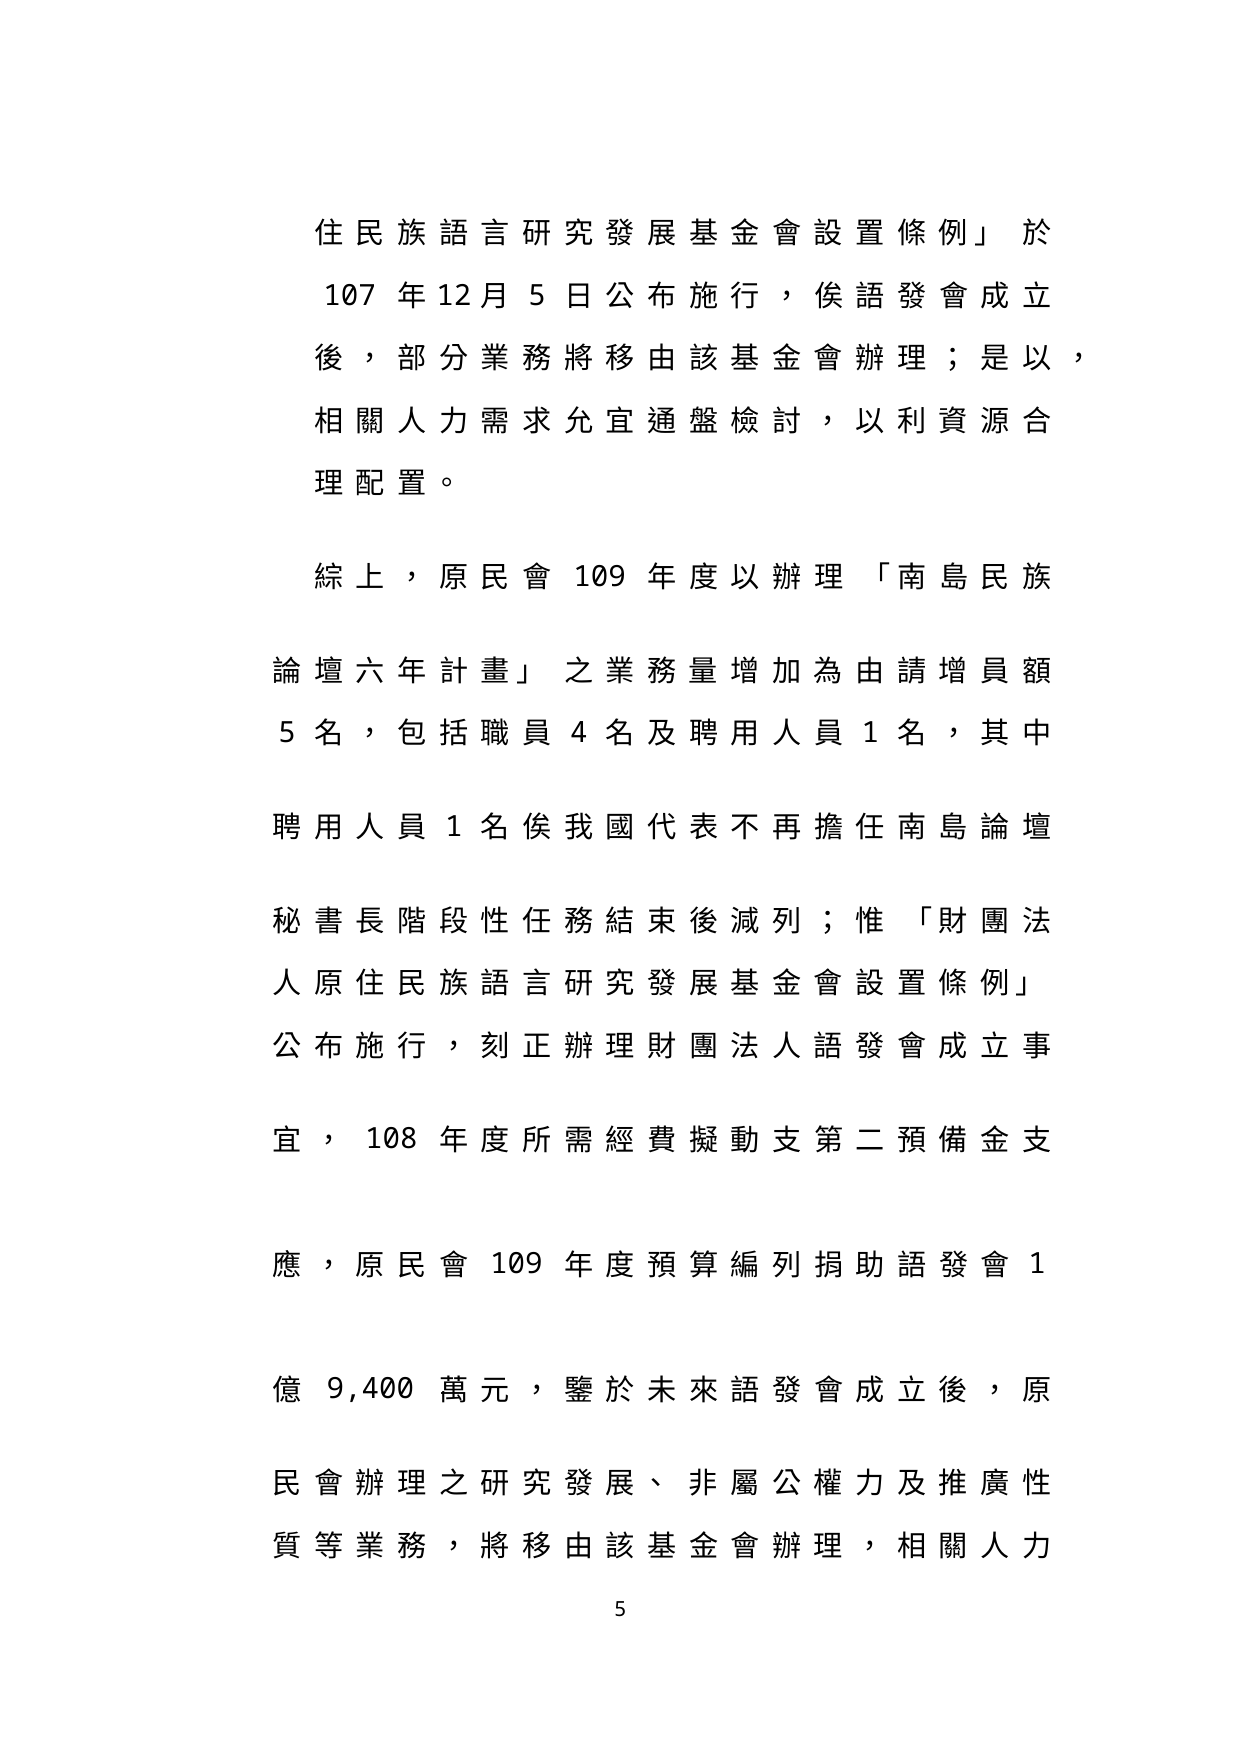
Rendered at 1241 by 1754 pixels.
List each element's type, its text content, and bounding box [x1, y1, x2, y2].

text 4.原民會辦理「南島民族論壇六年計畫」業務增加5名員額，惟配合「財團法人原住民族語言研究發展基金會設置條例」於107年12月5日公布施行，俟語發會成立後，部分業務將移由該基金會辦理；是以，相關人力需求允宜通盤檢討，以利資源合理配置。 [271, 189, 1058, 502]
text 綜上，原民會109年度以辦理「南島民族論壇六年計畫」之業務量增加為由請增員額5名，包括職員4名及聘用人員1名，其中聘用人員1名俟我國代表不再擔任南島論壇秘書長階段性任務結束後減列；惟「財團法人原住民族語言研究發展基金會設置條例」公布施行，刻正辦理財團法人語發會成立事宜，108年度所需經費擬動支第二預備金支應，原民會109年度預算編列捐助語發會1億9,400萬元，鑒於未來語發會成立後，原民會辦理之研究發展、非屬公權力及推廣性質等業務，將移由該基金會辦理，相關人力需求允宜通盤檢討調整，俾利資源合理配置。 [242, 502, 1058, 1564]
